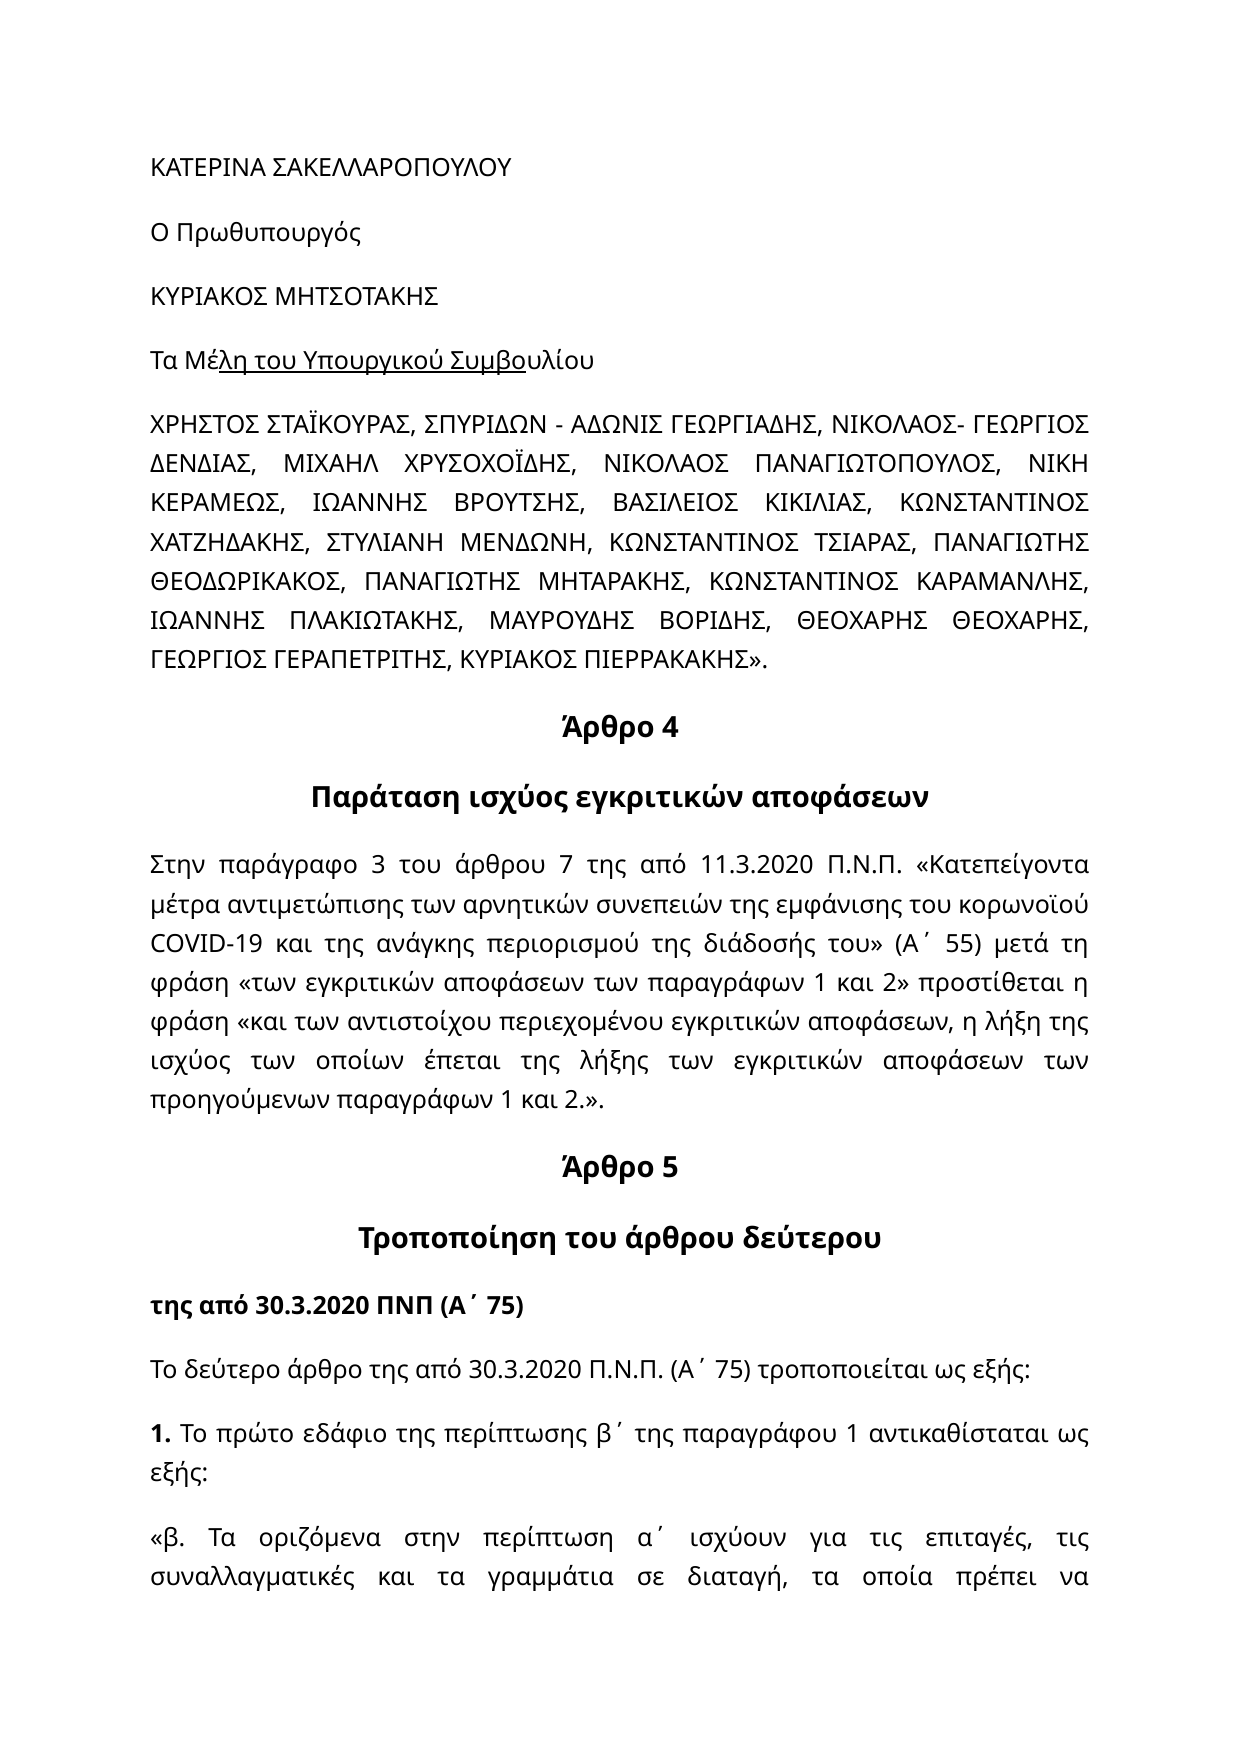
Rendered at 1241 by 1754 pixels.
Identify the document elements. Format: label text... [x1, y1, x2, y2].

text Τα Μέλη του Υπουργικού Συμβουλίου [150, 342, 1090, 377]
text ΧΡΗΣΤΟΣ ΣΤΑΪΚΟΥΡΑΣ, ΣΠΥΡΙΔΩΝ - ΑΔΩΝΙΣ ΓΕΩΡΓΙΑΔΗΣ, ΝΙΚΟΛΑΟΣ- ΓΕΩΡΓΙΟΣ ΔΕΝΔΙΑΣ, ΜΙΧΑΗΛ ΧΡΥΣΟΧΟΪΔΗΣ, ΝΙΚΟΛΑΟΣ ΠΑΝΑΓΙΩΤΟΠΟΥΛΟΣ, ΝΙΚΗ ΚΕΡΑΜΕΩΣ, ΙΩΑΝΝΗΣ ΒΡΟΥΤΣΗΣ, ΒΑΣΙΛΕΙΟΣ ΚΙΚΙΛΙΑΣ, ΚΩΝΣΤΑΝΤΙΝΟΣ ΧΑΤΖΗΔΑΚΗΣ, ΣΤΥΛΙΑΝΗ ΜΕΝΔΩΝΗ, ΚΩΝΣΤΑΝΤΙΝΟΣ ΤΣΙΑΡΑΣ, ΠΑΝΑΓΙΩΤΗΣ ΘΕΟΔΩΡΙΚΑΚΟΣ, ΠΑΝΑΓΙΩΤΗΣ ΜΗΤΑΡΑΚΗΣ, ΚΩΝΣΤΑΝΤΙΝΟΣ ΚΑΡΑΜΑΝΛΗΣ, ΙΩΑΝΝΗΣ ΠΛΑΚΙΩΤΑΚΗΣ, ΜΑΥΡΟΥΔΗΣ ΒΟΡΙΔΗΣ, ΘΕΟΧΑΡΗΣ ΘΕΟΧΑΡΗΣ, ΓΕΩΡΓΙΟΣ ΓΕΡΑΠΕΤΡΙΤΗΣ, ΚΥΡΙΑΚΟΣ ΠΙΕΡΡΑΚΑΚΗΣ». [150, 407, 1090, 676]
text Ο Πρωθυπουργός [150, 214, 1090, 248]
subtitle Άρθρο 5 [150, 1146, 1090, 1186]
text ΚΑΤΕΡΙΝΑ ΣΑΚΕΛΛΑΡΟΠΟΥΛΟΥ [150, 150, 1090, 184]
text 1. Το πρώτο εδάφιο της περίπτωσης β΄ της παραγράφου 1 αντικαθίσταται ως εξής: [150, 1416, 1090, 1489]
text ΚΥΡΙΑΚΟΣ ΜΗΤΣΟΤΑΚΗΣ [150, 278, 1090, 312]
text «β. Τα οριζόμενα στην περίπτωση α΄ ισχύουν για τις επιταγές, τις συναλλαγματικές και τα γραμμάτια σε διαταγή, τα οποία πρέπει να [150, 1519, 1090, 1592]
subtitle Παράταση ισχύος εγκριτικών αποφάσεων [150, 776, 1090, 816]
subtitle Άρθρο 4 [150, 706, 1090, 746]
subtitle Τροποποίηση του άρθρου δεύτερου [150, 1217, 1090, 1257]
text Το δεύτερο άρθρο της από 30.3.2020 Π.Ν.Π. (Α΄ 75) τροποποιείται ως εξής: [150, 1352, 1090, 1386]
text της από 30.3.2020 ΠΝΠ (Α΄ 75) [150, 1287, 1090, 1322]
text Στην παράγραφο 3 του άρθρου 7 της από 11.3.2020 Π.Ν.Π. «Κατεπείγοντα μέτρα αντιμετώπισης των αρνητικών συνεπειών της εμφάνισης του κορωνοϊού COVID-19 και της ανάγκης περιορισμού της διάδοσής του» (Α΄ 55) μετά τη φράση «των εγκριτικών αποφάσεων των παραγράφων 1 και 2» προστίθεται η φράση «και των αντιστοίχου περιεχομένου εγκριτικών αποφάσεων, η λήξη της ισχύος των οποίων έπεται της λήξης των εγκριτικών αποφάσεων των προηγούμενων παραγράφων 1 και 2.». [150, 847, 1090, 1116]
